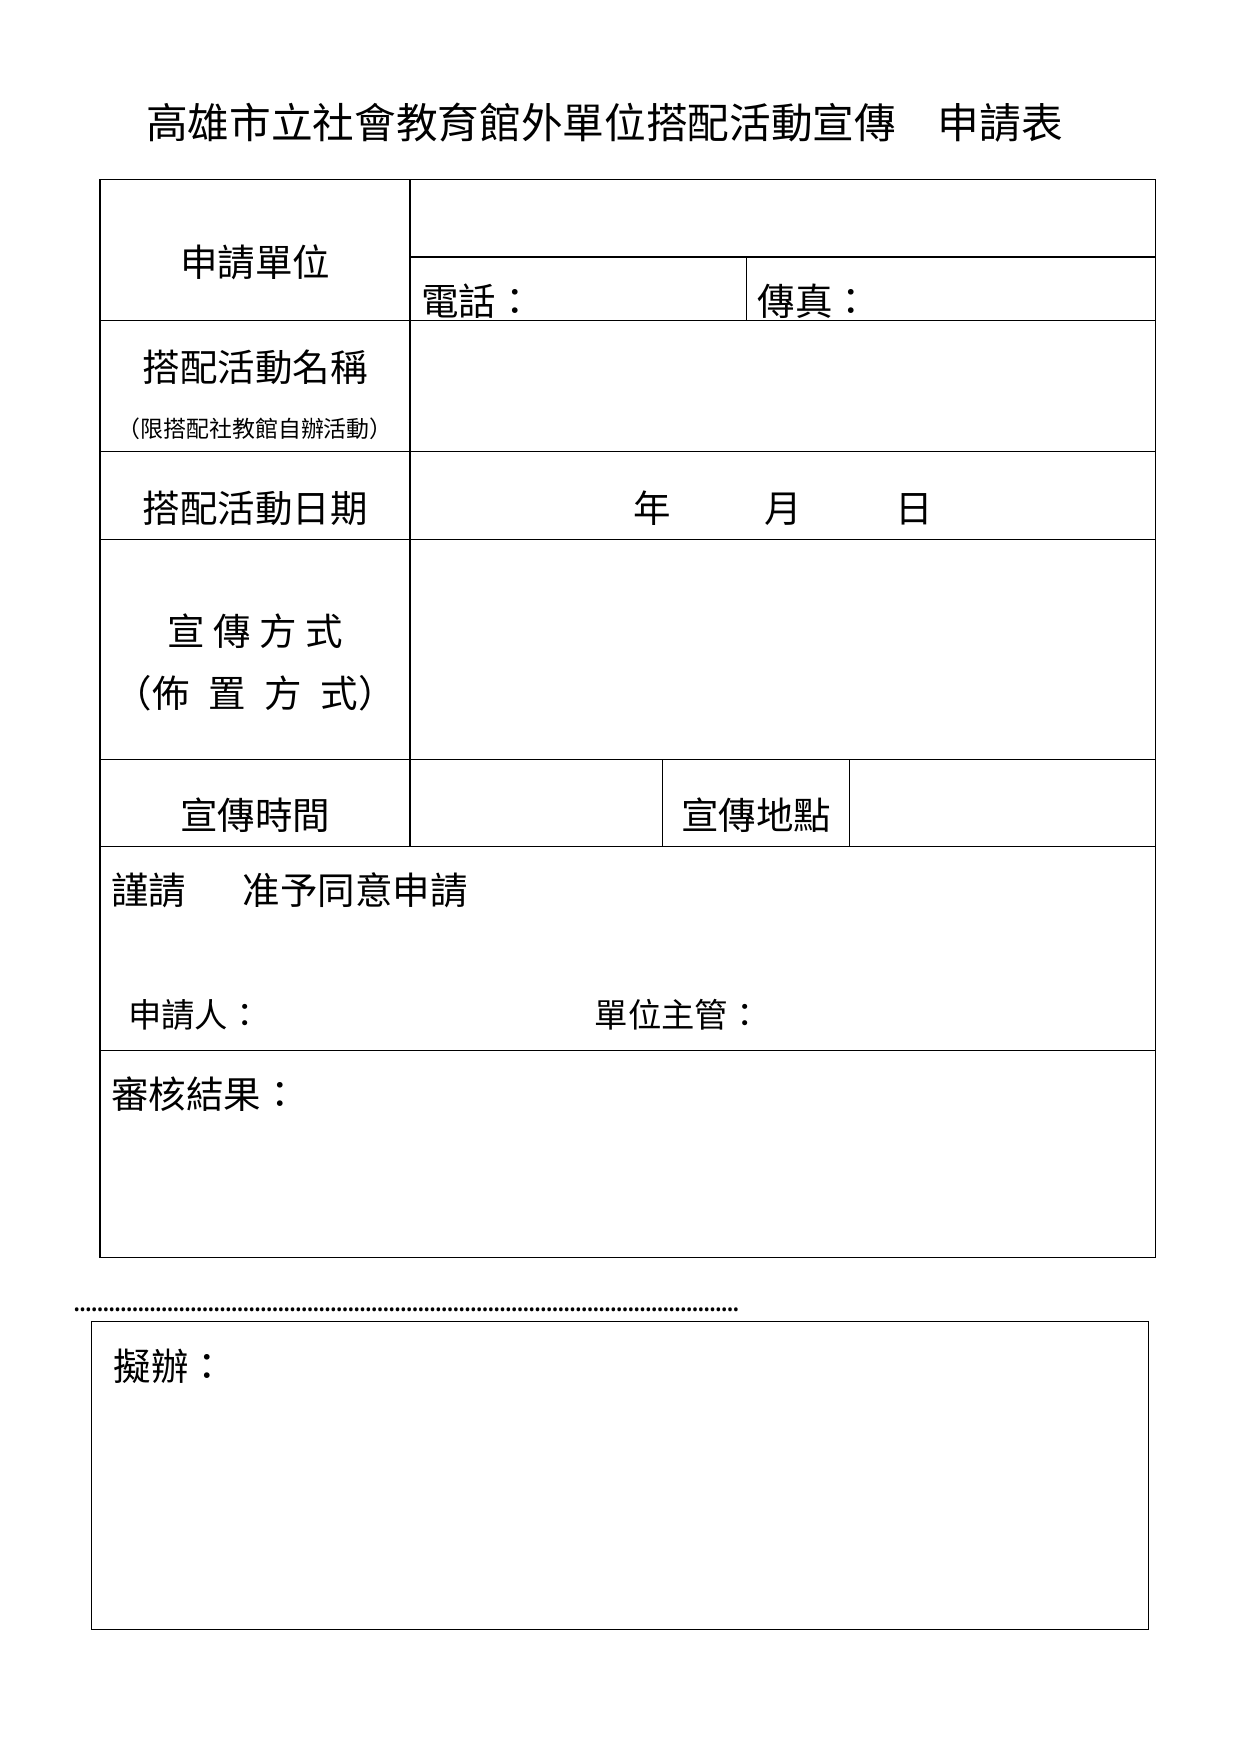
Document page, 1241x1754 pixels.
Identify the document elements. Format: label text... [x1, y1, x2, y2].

table_cell 宣傳地點 [663, 760, 849, 846]
table_header 擬辦： [92, 1322, 1148, 1628]
table_cell 審核結果： [101, 1051, 1155, 1257]
table_cell [411, 540, 1155, 759]
table_cell 電話： [411, 258, 746, 320]
table_cell 謹請 准予同意申請 申請人： 單位主管： [101, 847, 1155, 1050]
table_header 申請單位 [101, 180, 409, 320]
table_cell 傳真： [747, 258, 1155, 320]
table_header [411, 180, 1155, 256]
table_cell [411, 760, 662, 846]
table_cell [850, 760, 1155, 846]
table_cell 年 月 日 [411, 452, 1155, 539]
table_cell 搭配活動日期 [101, 452, 409, 539]
text …………………………………………………………………………………………………… [59, 1258, 1193, 1321]
table_cell 宣傳時間 [101, 760, 409, 846]
table_cell [411, 321, 1155, 451]
table_cell 搭配活動名稱 （限搭配社教館自辦活動） [101, 321, 409, 451]
table_cell 宣傳方式 （佈 置 方 式） [101, 540, 409, 759]
text 高雄市立社會教育館外單位搭配活動宣傳 申請表 [59, 79, 1193, 142]
